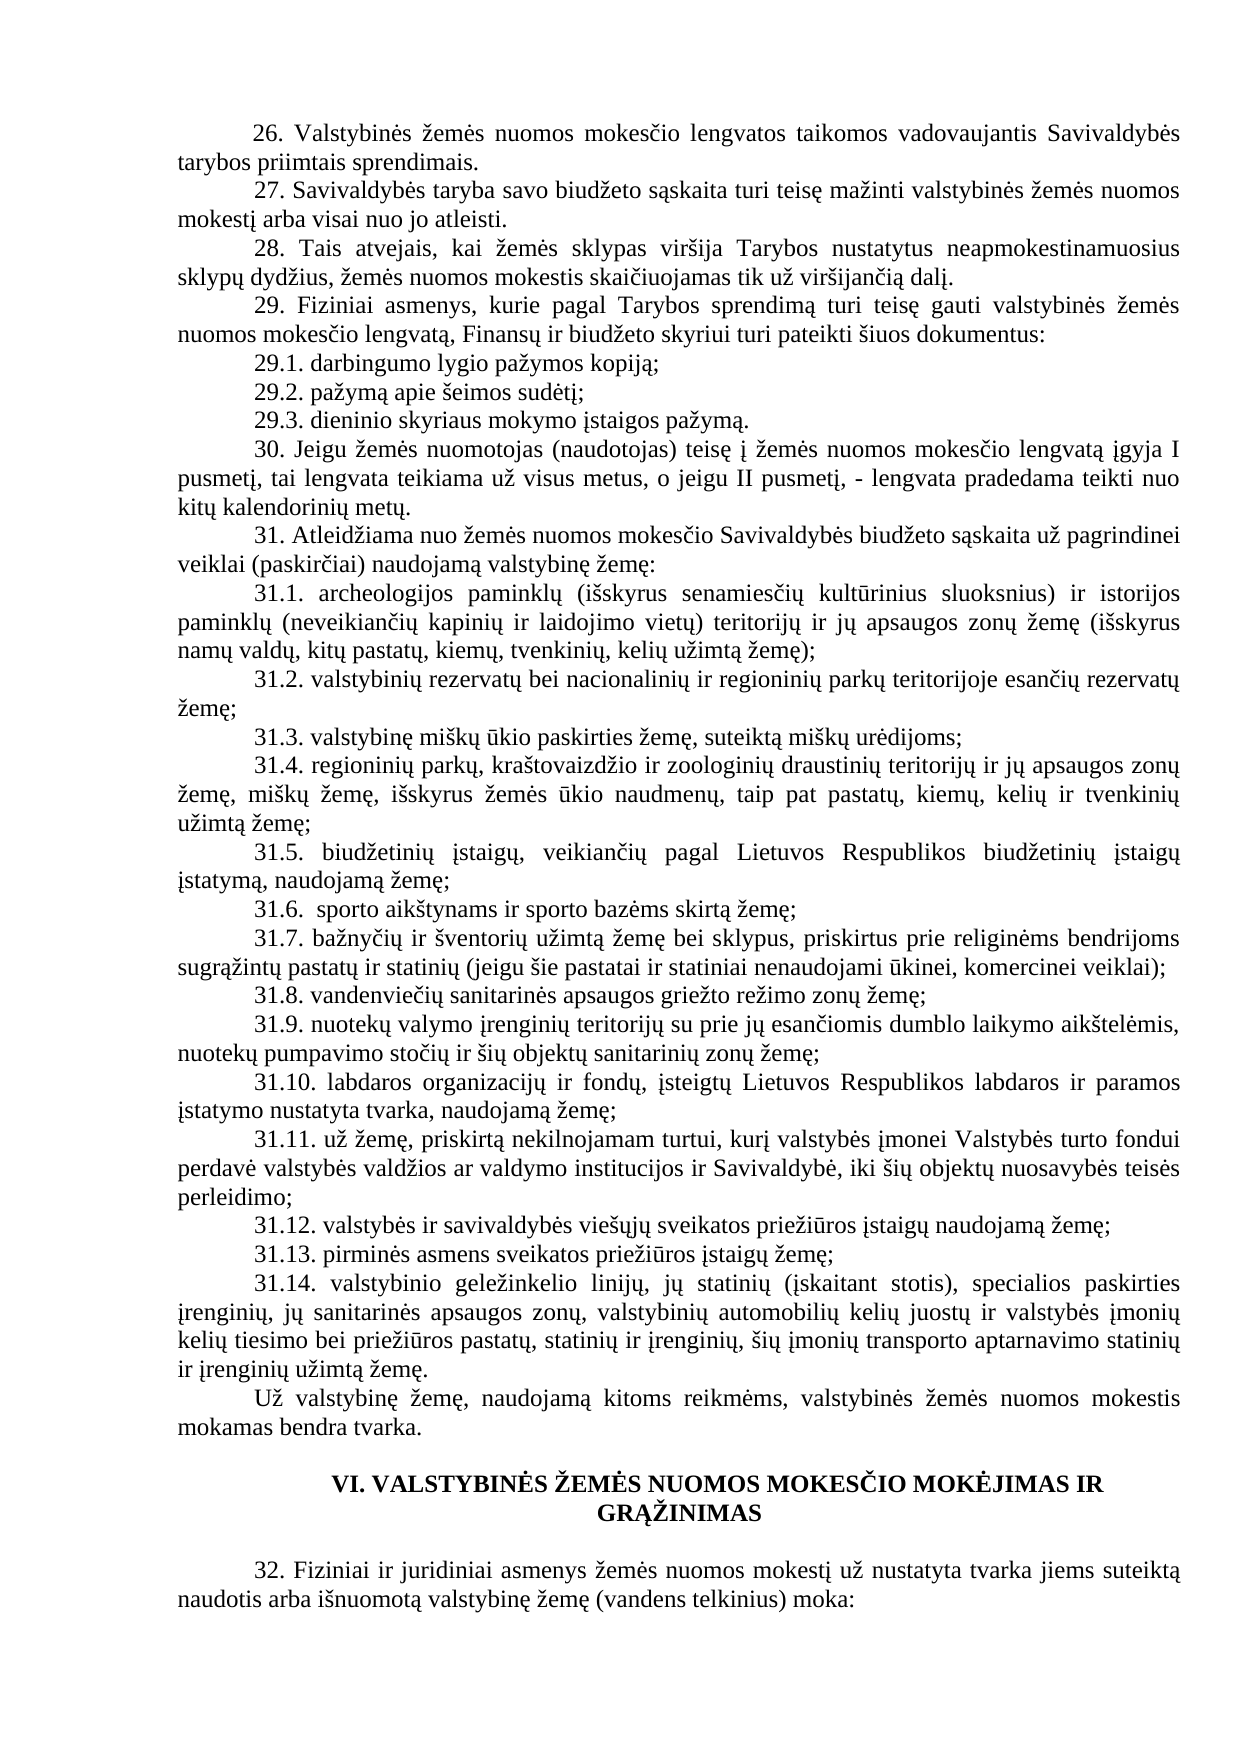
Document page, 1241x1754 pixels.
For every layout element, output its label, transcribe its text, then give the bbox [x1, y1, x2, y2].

text 31.10. labdaros organizacijų ir fondų, įsteigtų Lietuvos Respublikos labdaros ir paramos įstatymo nustatyta tvarka, naudojamą žemę; [177, 1067, 1181, 1124]
text 31.11. už žemę, priskirtą nekilnojamam turtui, kurį valstybės įmonei Valstybės turto fondui perdavė valstybės valdžios ar valdymo institucijos ir Savivaldybė, iki šių objektų nuosavybės teisės perleidimo; [177, 1124, 1181, 1211]
text 31.14. valstybinio geležinkelio linijų, jų statinių (įskaitant stotis), specialios paskirties įrenginių, jų sanitarinės apsaugos zonų, valstybinių automobilių kelių juostų ir valstybės įmonių kelių tiesimo bei priežiūros pastatų, statinių ir įrenginių, šių įmonių transporto aptarnavimo statinių ir įrenginių užimtą žemę. [177, 1268, 1181, 1383]
text 26. Valstybinės žemės nuomos mokesčio lengvatos taikomos vadovaujantis Savivaldybės tarybos priimtais sprendimais. [177, 118, 1181, 176]
text 31.13. pirminės asmens sveikatos priežiūros įstaigų žemę; [177, 1239, 1181, 1268]
text 31.3. valstybinę miškų ūkio paskirties žemę, suteiktą miškų urėdijoms; [177, 722, 1181, 751]
text 31.1. archeologijos paminklų (išskyrus senamiesčių kultūrinius sluoksnius) ir istorijos paminklų (neveikiančių kapinių ir laidojimo vietų) teritorijų ir jų apsaugos zonų žemę (išskyrus namų valdų, kitų pastatų, kiemų, tvenkinių, kelių užimtą žemę); [177, 578, 1181, 664]
text 29. Fiziniai asmenys, kurie pagal Tarybos sprendimą turi teisę gauti valstybinės žemės nuomos mokesčio lengvatą, Finansų ir biudžeto skyriui turi pateikti šiuos dokumentus: [177, 291, 1181, 348]
text 31.4. regioninių parkų, kraštovaizdžio ir zoologinių draustinių teritorijų ir jų apsaugos zonų žemę, miškų žemę, išskyrus žemės ūkio naudmenų, taip pat pastatų, kiemų, kelių ir tvenkinių užimtą žemę; [177, 751, 1181, 837]
text 29.1. darbingumo lygio pažymos kopiją; [177, 348, 1181, 377]
text 28. Tais atvejais, kai žemės sklypas viršija Tarybos nustatytus neapmokestinamuosius sklypų dydžius, žemės nuomos mokestis skaičiuojamas tik už viršijančią dalį. [177, 233, 1181, 291]
text 32. Fiziniai ir juridiniai asmenys žemės nuomos mokestį už nustatyta tvarka jiems suteiktą naudotis arba išnuomotą valstybinę žemę (vandens telkinius) moka: [177, 1556, 1181, 1613]
text 31.7. bažnyčių ir šventorių užimtą žemę bei sklypus, priskirtus prie religinėms bendrijoms sugrąžintų pastatų ir statinių (jeigu šie pastatai ir statiniai nenaudojami ūkinei, komercinei veiklai); [177, 923, 1181, 981]
text 29.2. pažymą apie šeimos sudėtį; [177, 377, 1181, 406]
text 31.6. sporto aikštynams ir sporto bazėms skirtą žemę; [177, 894, 1181, 923]
text 30. Jeigu žemės nuomotojas (naudotojas) teisę į žemės nuomos mokesčio lengvatą įgyja I pusmetį, tai lengvata teikiama už visus metus, o jeigu II pusmetį, - lengvata pradedama teikti nuo kitų kalendorinių metų. [177, 434, 1181, 521]
text 31.8. vandenviečių sanitarinės apsaugos griežto režimo zonų žemę; [177, 981, 1181, 1009]
text VI. VALSTYBINĖS ŽEMĖS NUOMOS MOKESČIO MOKĖJIMAS IR GRĄŽINIMAS [177, 1469, 1181, 1527]
text 31. Atleidžiama nuo žemės nuomos mokesčio Savivaldybės biudžeto sąskaita už pagrindinei veiklai (paskirčiai) naudojamą valstybinę žemę: [177, 521, 1181, 578]
text 29.3. dieninio skyriaus mokymo įstaigos pažymą. [177, 406, 1181, 434]
text 31.2. valstybinių rezervatų bei nacionalinių ir regioninių parkų teritorijoje esančių rezervatų žemę; [177, 664, 1181, 722]
text 27. Savivaldybės taryba savo biudžeto sąskaita turi teisę mažinti valstybinės žemės nuomos mokestį arba visai nuo jo atleisti. [177, 176, 1181, 233]
text 31.5. biudžetinių įstaigų, veikiančių pagal Lietuvos Respublikos biudžetinių įstaigų įstatymą, naudojamą žemę; [177, 837, 1181, 894]
text 31.9. nuotekų valymo įrenginių teritorijų su prie jų esančiomis dumblo laikymo aikštelėmis, nuotekų pumpavimo stočių ir šių objektų sanitarinių zonų žemę; [177, 1009, 1181, 1067]
text Už valstybinę žemę, naudojamą kitoms reikmėms, valstybinės žemės nuomos mokestis mokamas bendra tvarka. [177, 1383, 1181, 1441]
text 31.12. valstybės ir savivaldybės viešųjų sveikatos priežiūros įstaigų naudojamą žemę; [177, 1211, 1181, 1239]
